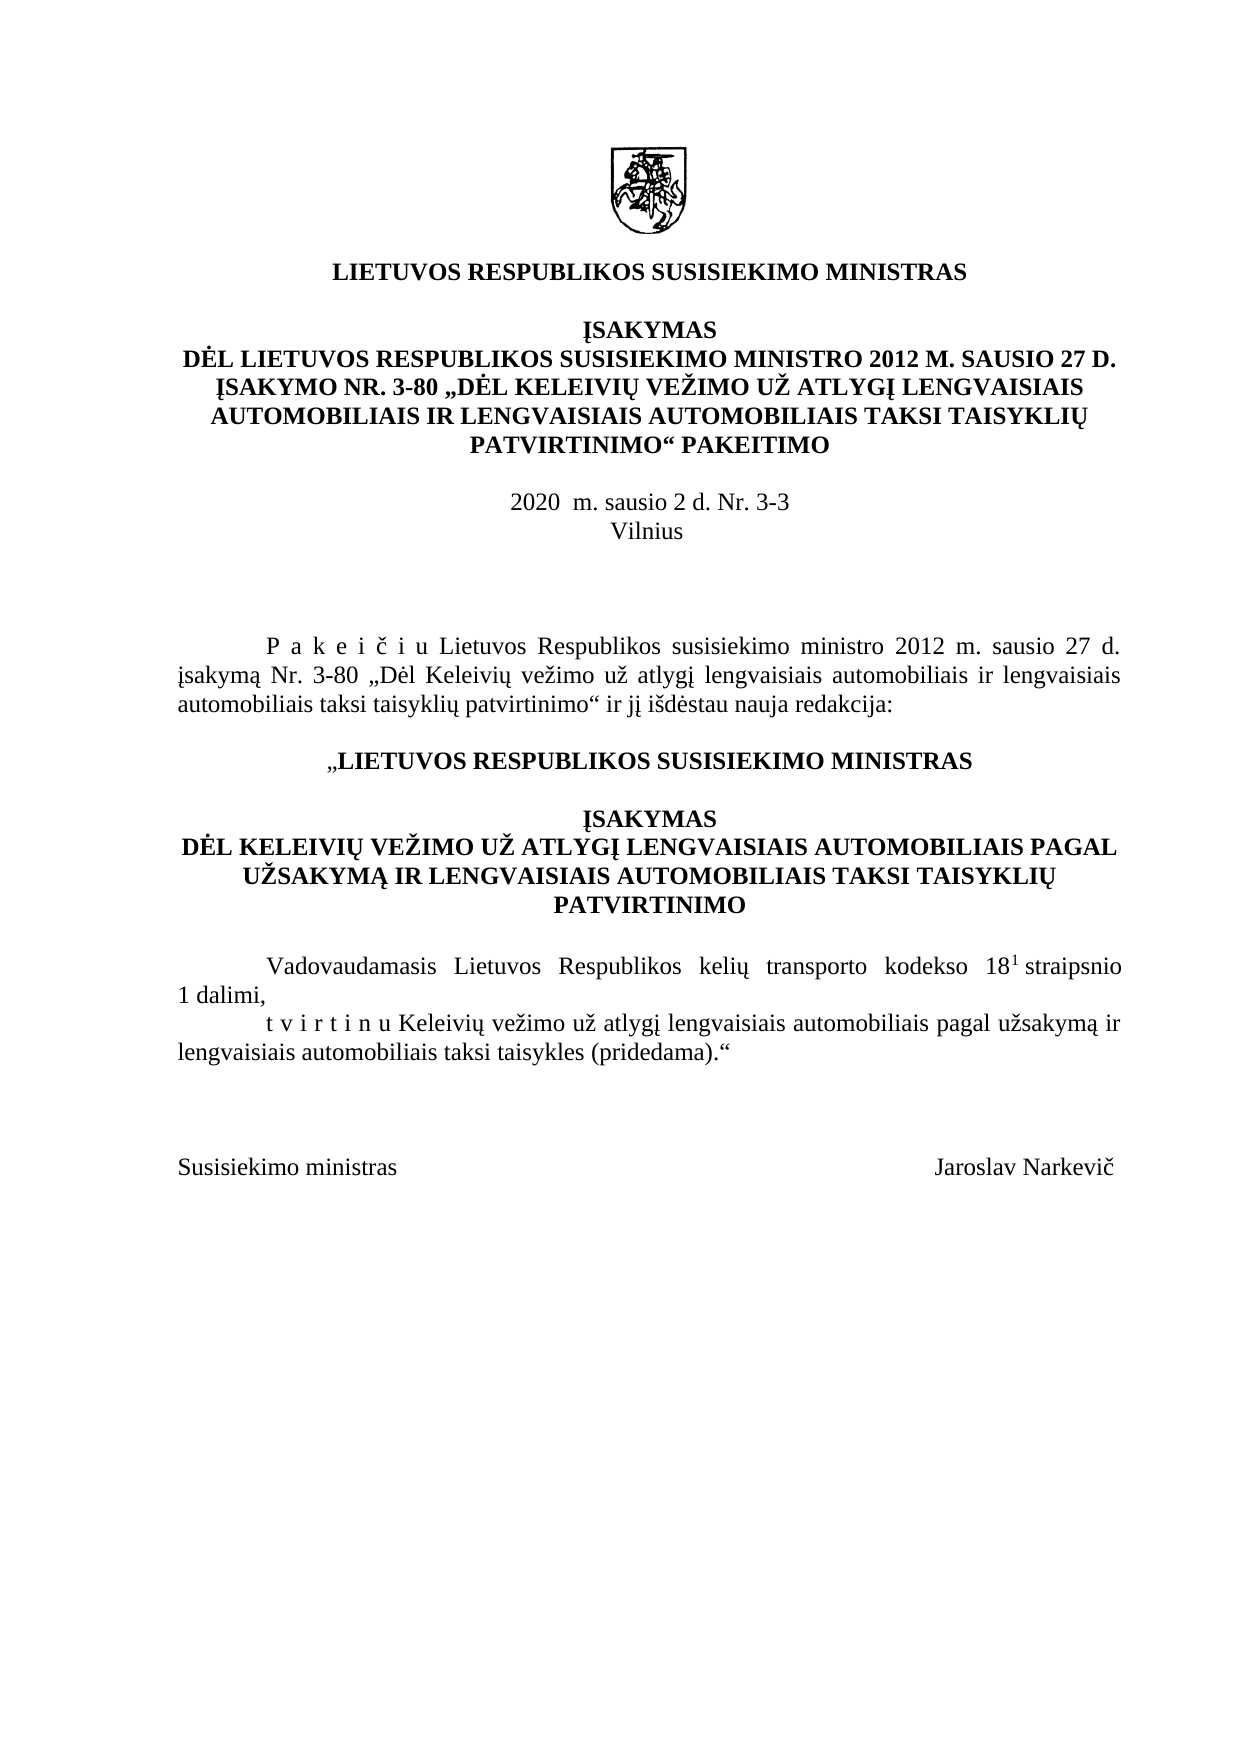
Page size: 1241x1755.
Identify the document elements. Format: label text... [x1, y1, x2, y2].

text Vilnius [177, 516, 1122, 545]
text „LIETUVOS RESPUBLIKOS SUSISIEKIMO MINISTRAS [177, 746, 1122, 775]
text Susisiekimo ministras Jaroslav Narkevič [177, 1152, 1122, 1181]
text ĮSAKYMAS [177, 315, 1122, 344]
text LIETUVOS RESPUBLIKOS SUSISIEKIMO MINISTRAS [177, 257, 1122, 286]
text 2020 m. sausio 2 d. Nr. 3-3 [177, 487, 1122, 516]
text DĖL LIETUVOS RESPUBLIKOS SUSISIEKIMO MINISTRO 2012 M. SAUSIO 27 D. ĮSAKYMO NR. 3-80 „DĖL KELEIVIŲ VEŽIMO UŽ ATLYGĮ LENGVAISIAIS AUTOMOBILIAIS IR LENGVAISIAIS AUTOMOBILIAIS TAKSI TAISYKLIŲ PATVIRTINIMO“ PAKEITIMO [177, 344, 1122, 459]
text Vadovaudamasis Lietuvos Respublikos kelių transporto kodekso 181 straipsnio 1 dalimi, [177, 951, 1122, 1008]
text DĖL KELEIVIŲ VEŽIMO UŽ ATLYGĮ LENGVAISIAIS AUTOMOBILIAIS PAGAL UŽSAKYMĄ IR LENGVAISIAIS AUTOMOBILIAIS TAKSI TAISYKLIŲ PATVIRTINIMO [177, 832, 1122, 919]
text P a k e i č i u Lietuvos Respublikos susisiekimo ministro 2012 m. sausio 27 d. įsakymą Nr. 3-80 „Dėl Keleivių vežimo už atlygį lengvaisiais automobiliais ir lengvaisiais automobiliais taksi taisyklių patvirtinimo“ ir jį išdėstau nauja redakcija: [177, 631, 1122, 717]
text t v i r t i n u Keleivių vežimo už atlygį lengvaisiais automobiliais pagal užsakymą ir lengvaisiais automobiliais taksi taisykles (pridedama).“ [177, 1008, 1122, 1066]
text ĮSAKYMAS [177, 804, 1122, 832]
